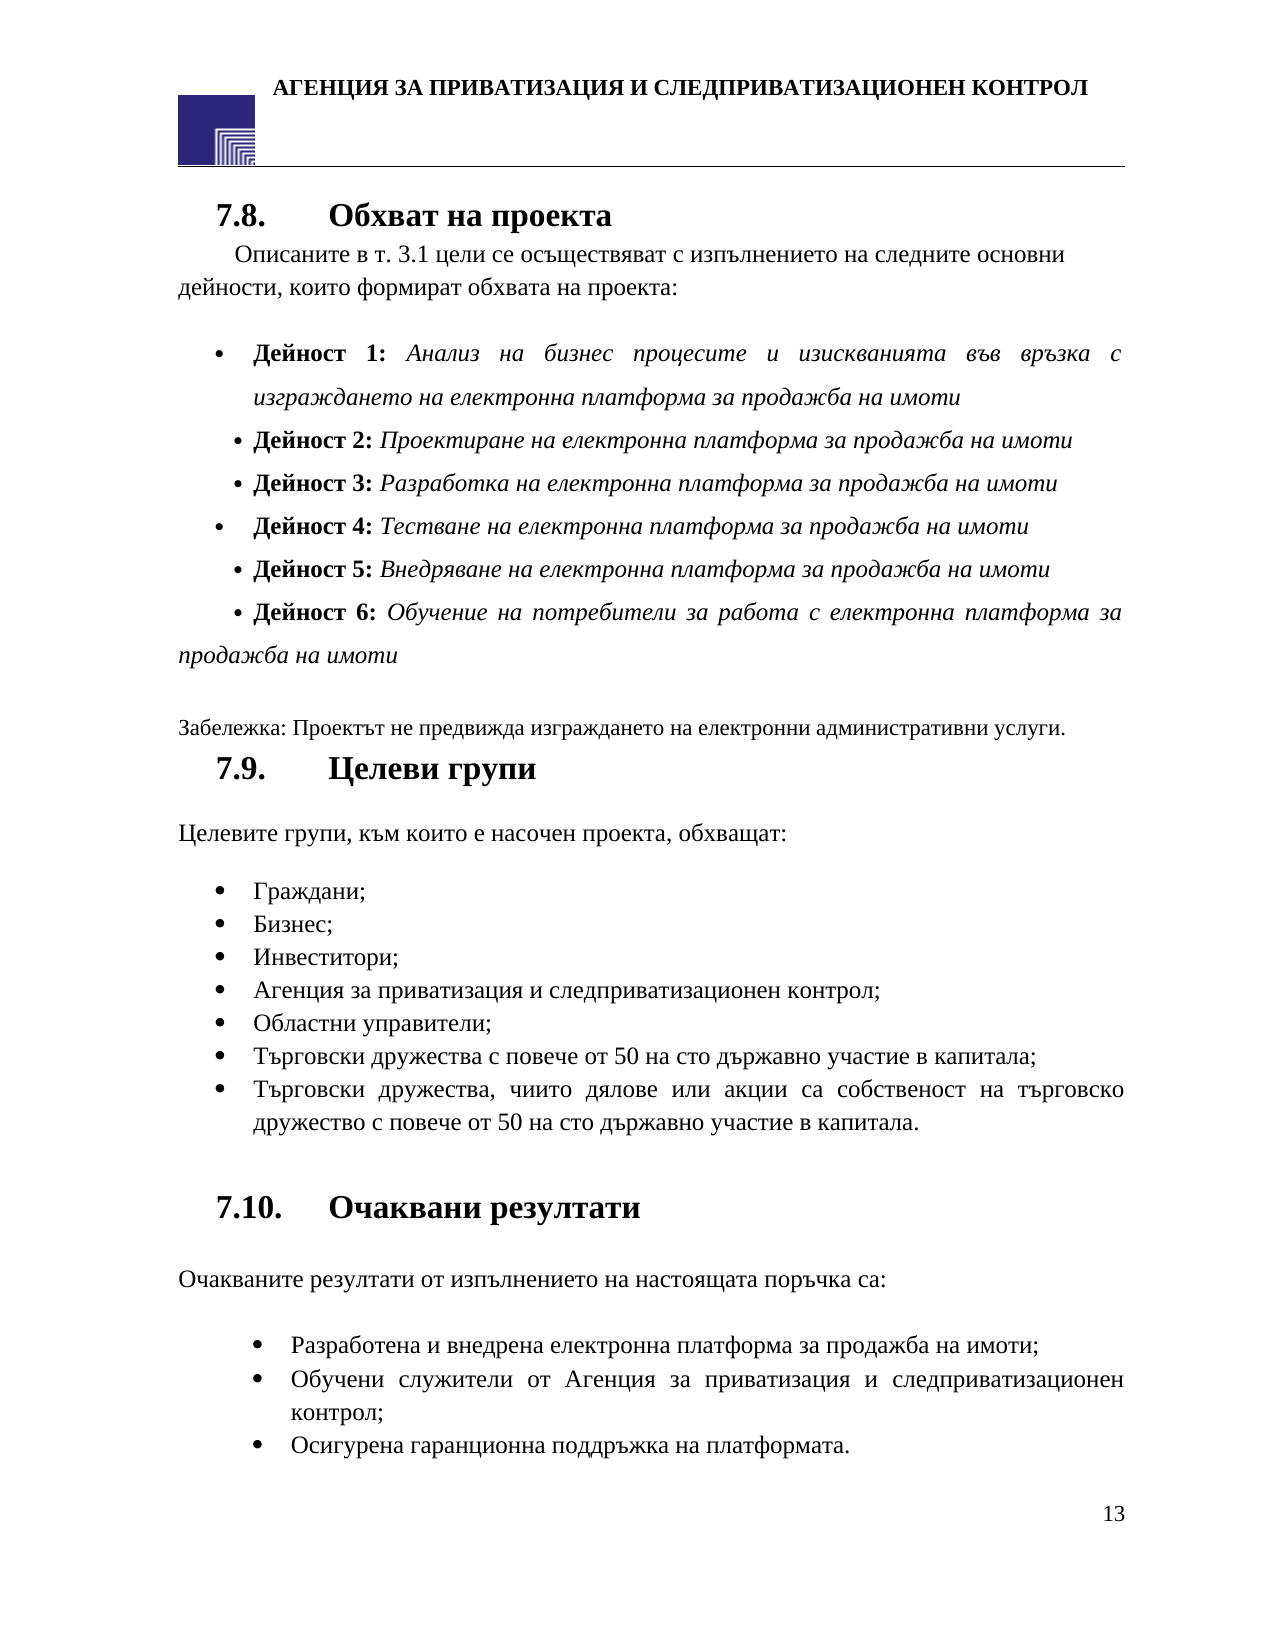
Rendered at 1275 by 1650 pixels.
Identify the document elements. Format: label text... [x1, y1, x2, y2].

list Разработена и внедрена електронна платформа за продажба на имоти; [253, 1331, 1125, 1359]
list Бизнес; [216, 909, 1125, 938]
text Целевите групи, към които е насочен проекта, обхващат: [178, 818, 1125, 847]
list Търговски дружества, чиито дялове или акции са собственост на търговско дружество с повече от 50 на сто държавно участие в капитала. [216, 1074, 1125, 1136]
list Дейност 1: Анализ на бизнес процесите и изискванията във връзка с изграждането на електронна платформа за продажба на имоти [216, 338, 1125, 410]
subtitle Очаквани резултати [216, 1187, 1125, 1226]
list Дейност 2: Проектиране на електронна платформа за продажба на имоти [178, 425, 1125, 453]
list Дейност 3: Разработка на електронна платформа за продажба на имоти [178, 468, 1125, 497]
list Осигурена гаранционна поддръжка на платформата. [253, 1430, 1125, 1458]
list Агенция за приватизация и следприватизационен контрол; [216, 975, 1125, 1004]
list Граждани; [216, 876, 1125, 905]
list Търговски дружества с повече от 50 на сто държавно участие в капитала; [216, 1041, 1125, 1070]
text Описаните в т. 3.1 цели се осъществяват с изпълнението на следните основни дейности, които формират обхвата на проекта: [178, 239, 1125, 301]
list Дейност 6: Обучение на потребители за работа с електронна платформа за продажба на имоти [178, 597, 1125, 669]
list Инвеститори; [216, 942, 1125, 971]
text Очакваните резултати от изпълнението на настоящата поръчка са: [178, 1264, 1125, 1293]
subtitle Обхват на проекта [216, 195, 1125, 234]
text Забележка: Проектът не предвижда изграждането на електронни административни услуги. [178, 714, 1125, 740]
list Обучени служители от Агенция за приватизация и следприватизационен контрол; [253, 1364, 1125, 1425]
subtitle Целеви групи [216, 748, 1125, 786]
list Дейност 4: Тестване на електронна платформа за продажба на имоти [216, 511, 1125, 540]
list Областни управители; [216, 1008, 1125, 1037]
list Дейност 5: Внедряване на електронна платформа за продажба на имоти [178, 554, 1125, 583]
